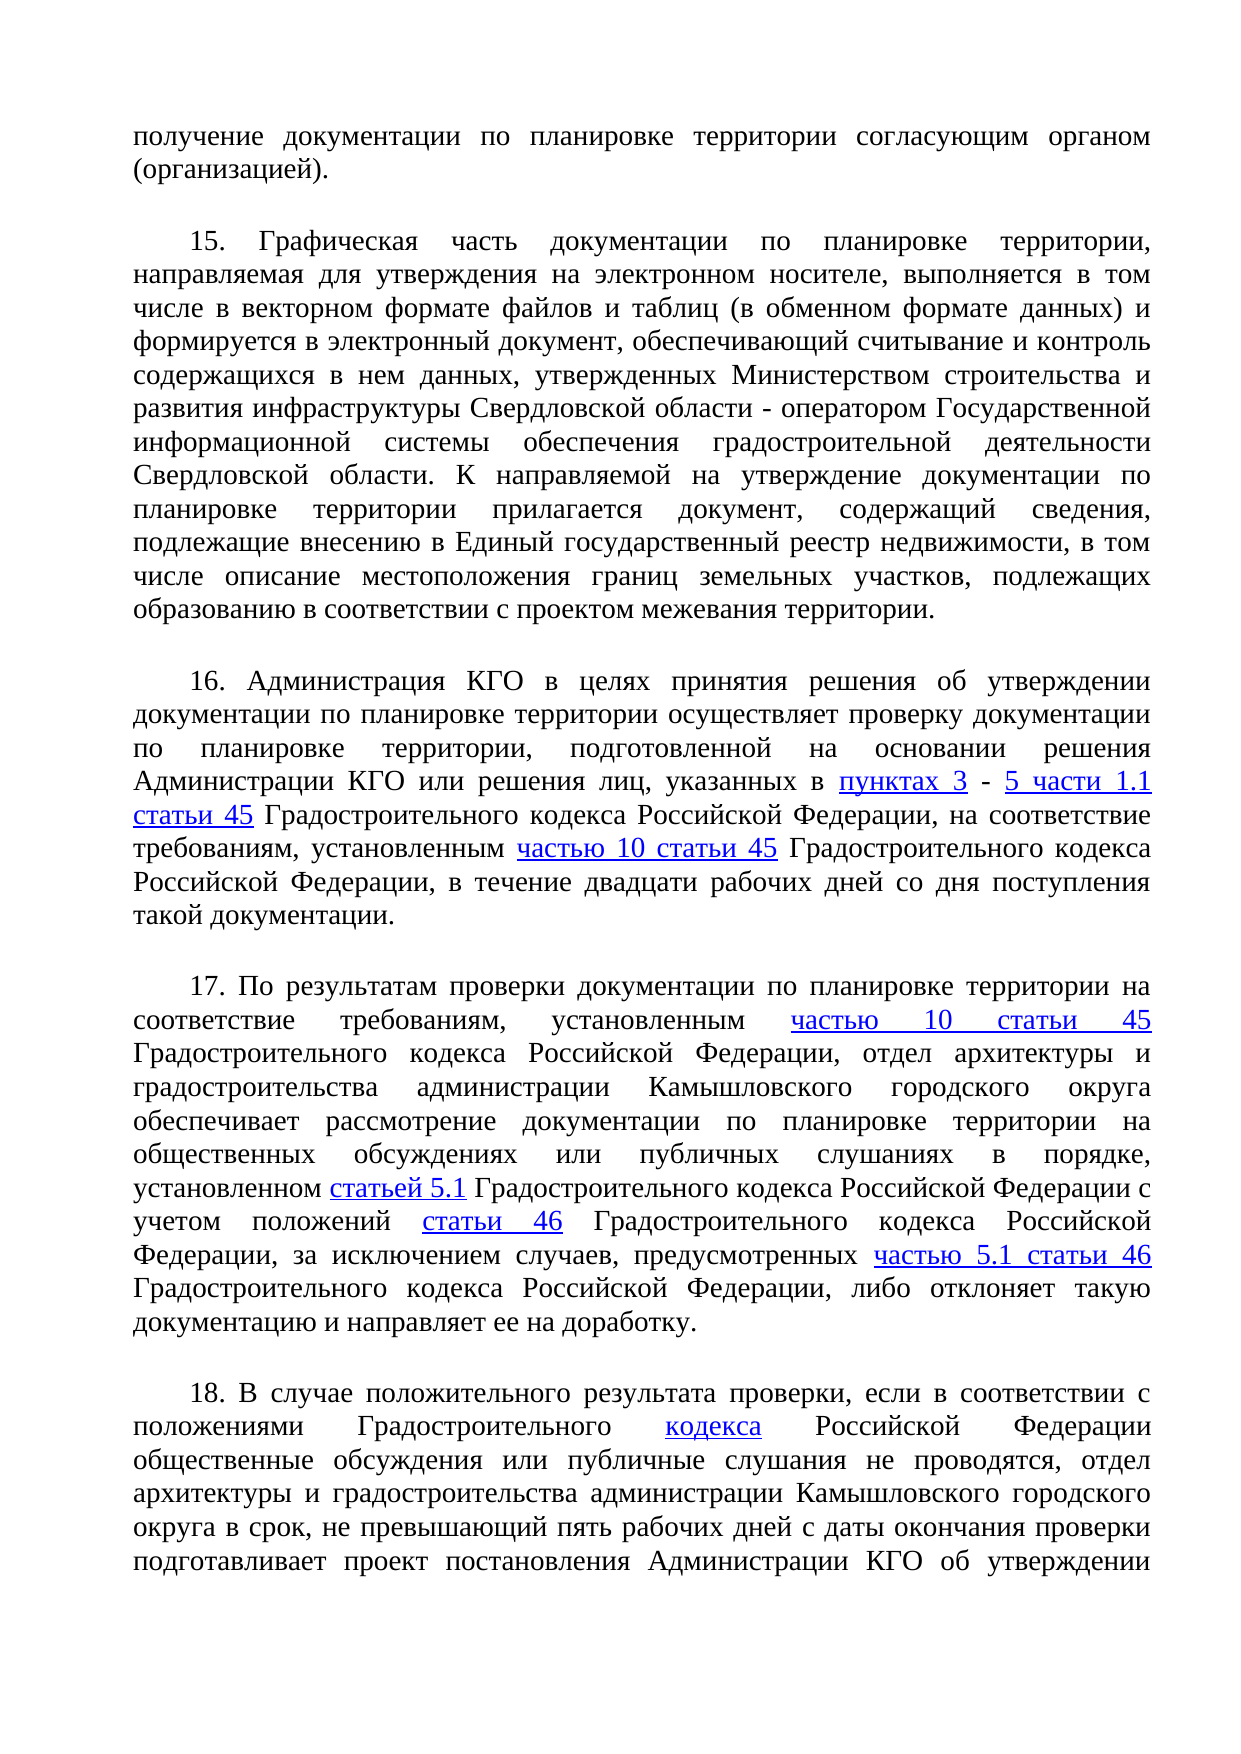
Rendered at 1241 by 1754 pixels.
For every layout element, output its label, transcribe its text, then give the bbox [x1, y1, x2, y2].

text 17. По результатам проверки документации по планировке территории на соответствие требованиям, установленным частью 10 статьи 45 Градостроительного кодекса Российской Федерации, отдел архитектуры и градостроительства администрации Камышловского городского округа обеспечивает рассмотрение документации по планировке территории на общественных обсуждениях или публичных слушаниях в порядке, установленном статьей 5.1 Градостроительного кодекса Российской Федерации с учетом положений статьи 46 Градостроительного кодекса Российской Федерации, за исключением случаев, предусмотренных частью 5.1 статьи 46 Градостроительного кодекса Российской Федерации, либо отклоняет такую документацию и направляет ее на доработку. [133, 968, 1152, 1337]
text 18. В случае положительного результата проверки, если в соответствии с положениями Градостроительного кодекса Российской Федерации общественные обсуждения или публичные слушания не проводятся, отдел архитектуры и градостроительства администрации Камышловского городского округа в срок, не превышающий пять рабочих дней с даты окончания проверки подготавливает проект постановления Администрации КГО об утверждении [133, 1375, 1152, 1576]
text получение документации по планировке территории согласующим органом (организацией). [133, 118, 1152, 185]
text 15. Графическая часть документации по планировке территории, направляемая для утверждения на электронном носителе, выполняется в том числе в векторном формате файлов и таблиц (в обменном формате данных) и формируется в электронный документ, обеспечивающий считывание и контроль содержащихся в нем данных, утвержденных Министерством строительства и развития инфраструктуры Свердловской области - оператором Государственной информационной системы обеспечения градостроительной деятельности Свердловской области. К направляемой на утверждение документации по планировке территории прилагается документ, содержащий сведения, подлежащие внесению в Единый государственный реестр недвижимости, в том числе описание местоположения границ земельных участков, подлежащих образованию в соответствии с проектом межевания территории. [133, 223, 1152, 625]
text 16. Администрация КГО в целях принятия решения об утверждении документации по планировке территории осуществляет проверку документации по планировке территории, подготовленной на основании решения Администрации КГО или решения лиц, указанных в пунктах 3 - 5 части 1.1 статьи 45 Градостроительного кодекса Российской Федерации, на соответствие требованиям, установленным частью 10 статьи 45 Градостроительного кодекса Российской Федерации, в течение двадцати рабочих дней со дня поступления такой документации. [133, 663, 1152, 931]
